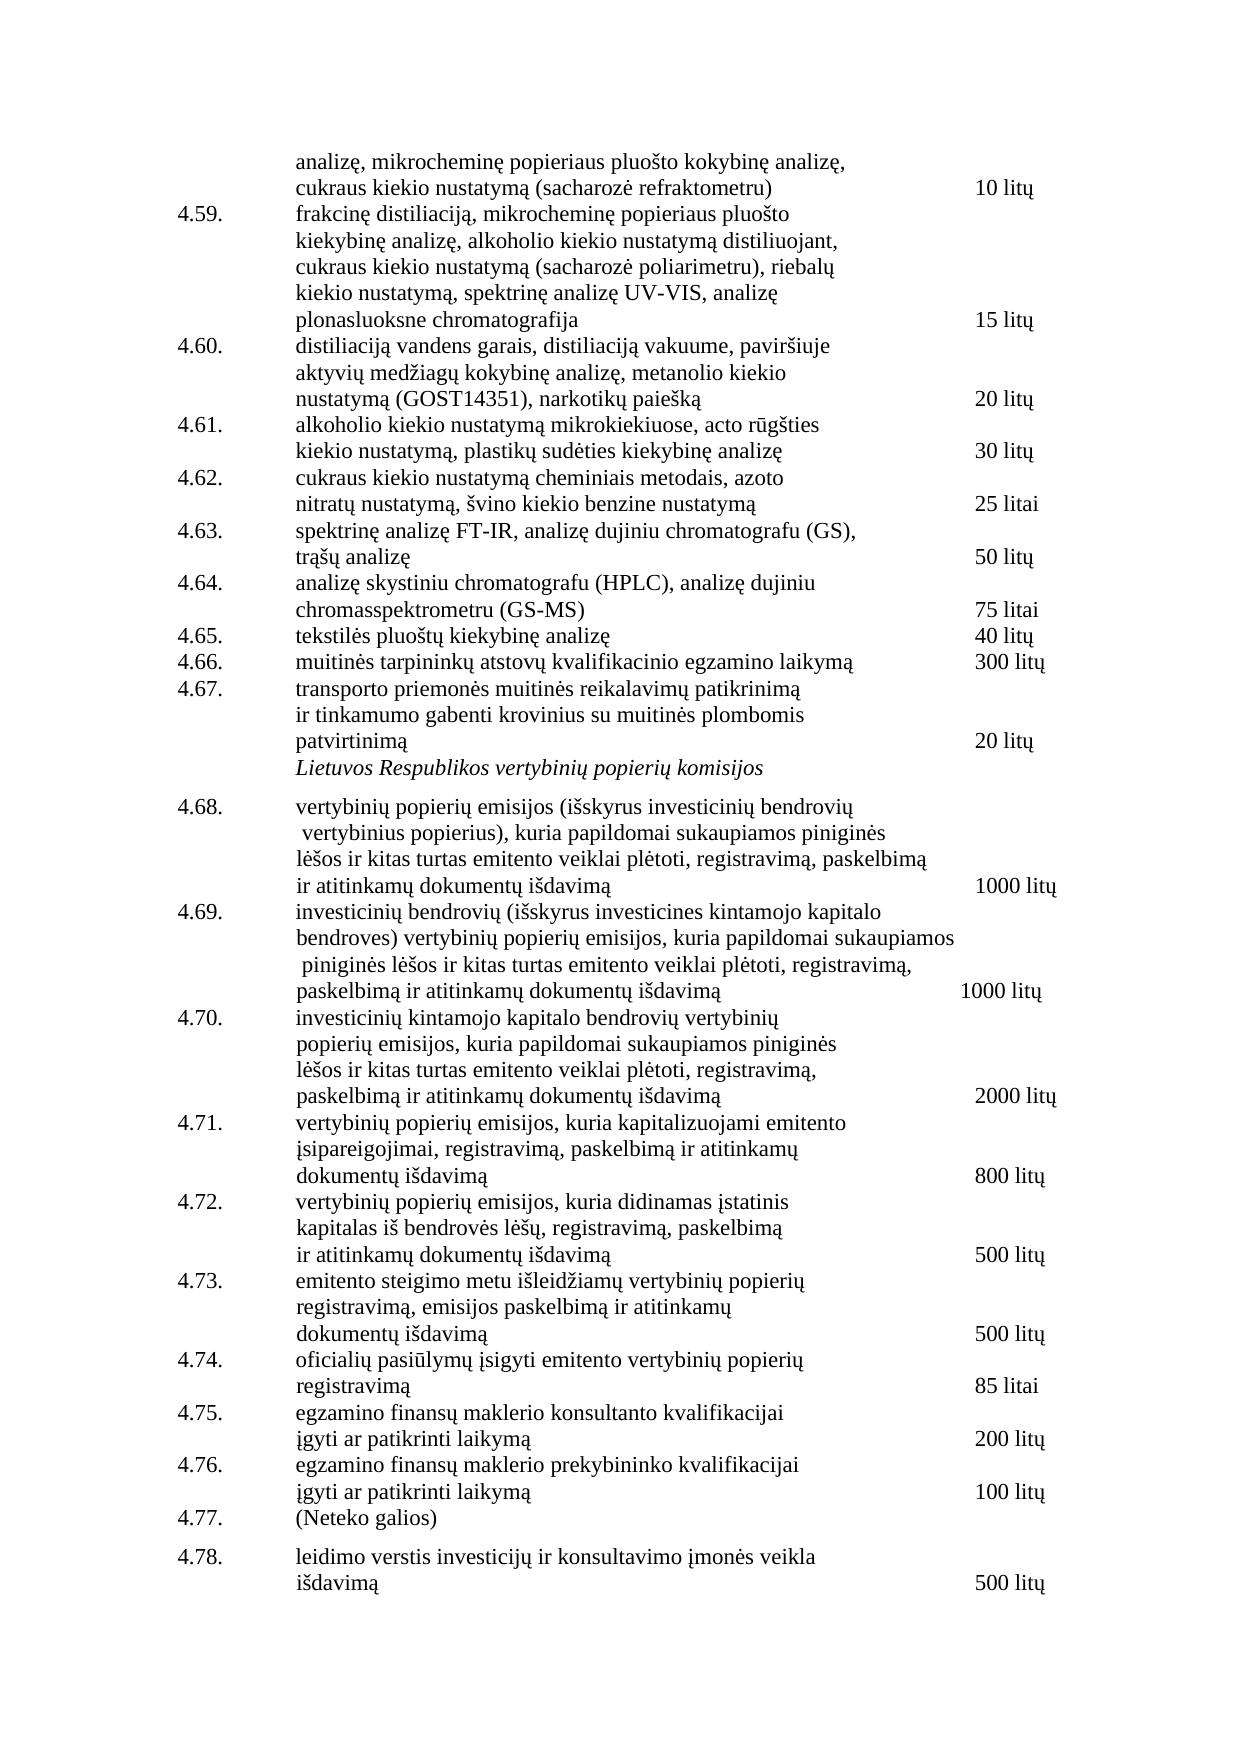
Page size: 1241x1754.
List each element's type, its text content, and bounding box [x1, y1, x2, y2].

text Lietuvos Respublikos vertybinių popierių komisijos [177, 754, 1122, 780]
text 4.78. leidimo verstis investicijų ir konsultavimo įmonės veikla išdavimą 500 litų [177, 1543, 1122, 1596]
text 4.72. vertybinių popierių emisijos, kuria didinamas įstatinis kapitalas iš bendrovės lėšų, registravimą, paskelbimą ir atitinkamų dokumentų išdavimą 500 litų [177, 1188, 1122, 1267]
text 4.67. transporto priemonės muitinės reikalavimų patikrinimą ir tinkamumo gabenti krovinius su muitinės plombomis patvirtinimą 20 litų [177, 675, 1122, 754]
text 4.69. investicinių bendrovių (išskyrus investicines kintamojo kapitalo bendroves) vertybinių popierių emisijos, kuria papildomai sukaupiamos piniginės lėšos ir kitas turtas emitento veiklai plėtoti, registravimą, paskelbimą ir atitinkamų dokumentų išdavimą 1000 litų [177, 898, 1122, 1003]
text 4.68. vertybinių popierių emisijos (išskyrus investicinių bendrovių vertybinius popierius), kuria papildomai sukaupiamos piniginės lėšos ir kitas turtas emitento veiklai plėtoti, registravimą, paskelbimą ir atitinkamų dokumentų išdavimą 1000 litų [177, 793, 1122, 898]
text 4.71. vertybinių popierių emisijos, kuria kapitalizuojami emitento įsipareigojimai, registravimą, paskelbimą ir atitinkamų dokumentų išdavimą 800 litų [177, 1109, 1122, 1188]
text 4.61. alkoholio kiekio nustatymą mikrokiekiuose, acto rūgšties kiekio nustatymą, plastikų sudėties kiekybinę analizę 30 litų [177, 411, 1122, 464]
text 4.70. investicinių kintamojo kapitalo bendrovių vertybinių popierių emisijos, kuria papildomai sukaupiamos piniginės lėšos ir kitas turtas emitento veiklai plėtoti, registravimą, paskelbimą ir atitinkamų dokumentų išdavimą 2000 litų [177, 1003, 1122, 1109]
text 4.63. spektrinę analizę FT-IR, analizę dujiniu chromatografu (GS), trąšų analizę 50 litų [177, 517, 1122, 569]
text 4.75. egzamino finansų maklerio konsultanto kvalifikacijai įgyti ar patikrinti laikymą 200 litų [177, 1399, 1122, 1452]
text 4.77. (Neteko galios) [177, 1504, 1122, 1531]
text 4.66. muitinės tarpininkų atstovų kvalifikacinio egzamino laikymą 300 litų [177, 648, 1122, 675]
text 4.59. frakcinę distiliaciją, mikrocheminę popieriaus pluošto kiekybinę analizę, alkoholio kiekio nustatymą distiliuojant, cukraus kiekio nustatymą (sacharozė poliarimetru), riebalų kiekio nustatymą, spektrinę analizę UV-VIS, analizę plonasluoksne chromatografija 15 litų [177, 200, 1122, 332]
text 4.74. oficialių pasiūlymų įsigyti emitento vertybinių popierių registravimą 85 litai [177, 1346, 1122, 1399]
text 4.73. emitento steigimo metu išleidžiamų vertybinių popierių registravimą, emisijos paskelbimą ir atitinkamų dokumentų išdavimą 500 litų [177, 1267, 1122, 1346]
text analizę, mikrocheminę popieriaus pluošto kokybinę analizę, cukraus kiekio nustatymą (sacharozė refraktometru) 10 litų [177, 148, 1122, 200]
text 4.76. egzamino finansų maklerio prekybininko kvalifikacijai įgyti ar patikrinti laikymą 100 litų [177, 1452, 1122, 1504]
text 4.60. distiliaciją vandens garais, distiliaciją vakuume, paviršiuje aktyvių medžiagų kokybinę analizę, metanolio kiekio nustatymą (GOST14351), narkotikų paiešką 20 litų [177, 332, 1122, 411]
text 4.62. cukraus kiekio nustatymą cheminiais metodais, azoto nitratų nustatymą, švino kiekio benzine nustatymą 25 litai [177, 464, 1122, 517]
text 4.64. analizę skystiniu chromatografu (HPLC), analizę dujiniu chromasspektrometru (GS-MS) 75 litai [177, 569, 1122, 622]
text 4.65. tekstilės pluoštų kiekybinę analizę 40 litų [177, 622, 1122, 648]
